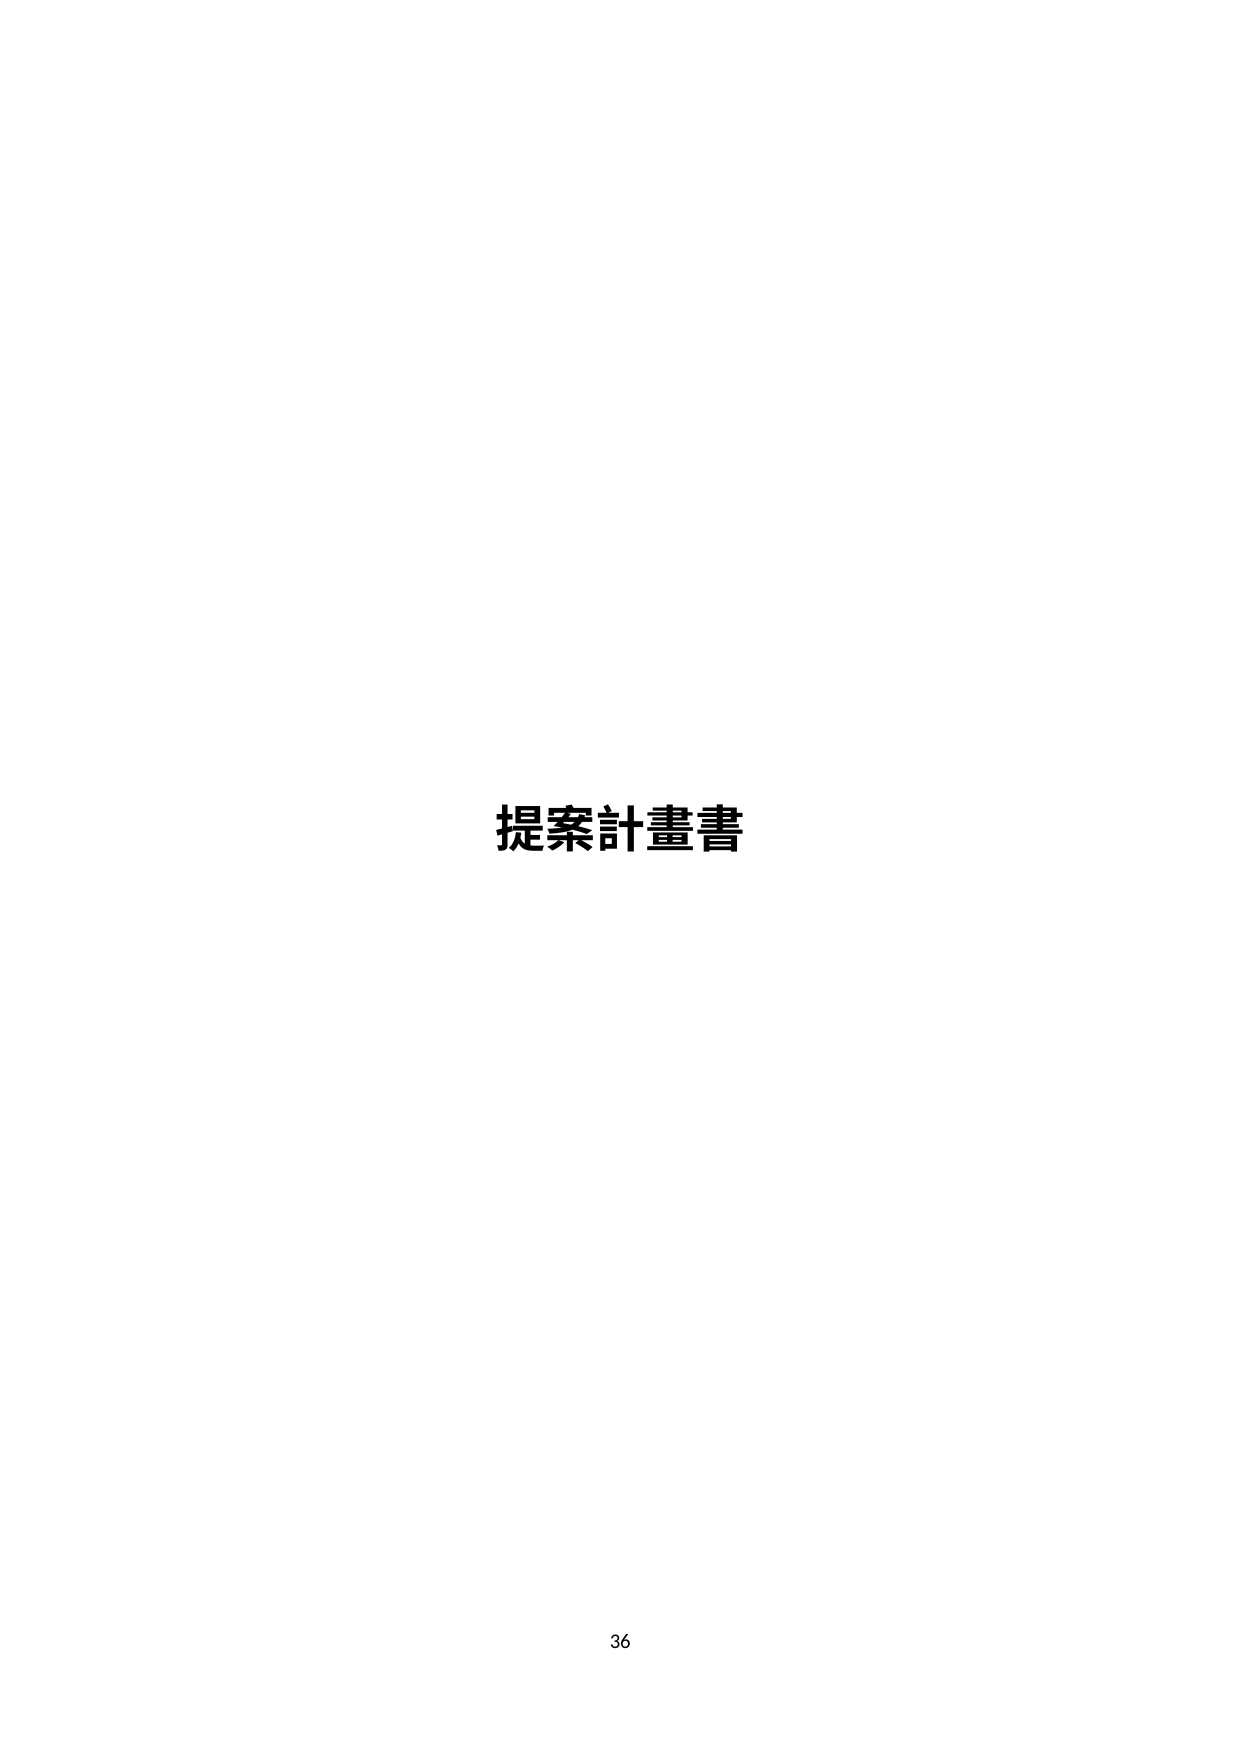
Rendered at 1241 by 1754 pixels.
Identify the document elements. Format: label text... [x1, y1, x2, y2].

text 提案計畫書 [177, 789, 1063, 861]
